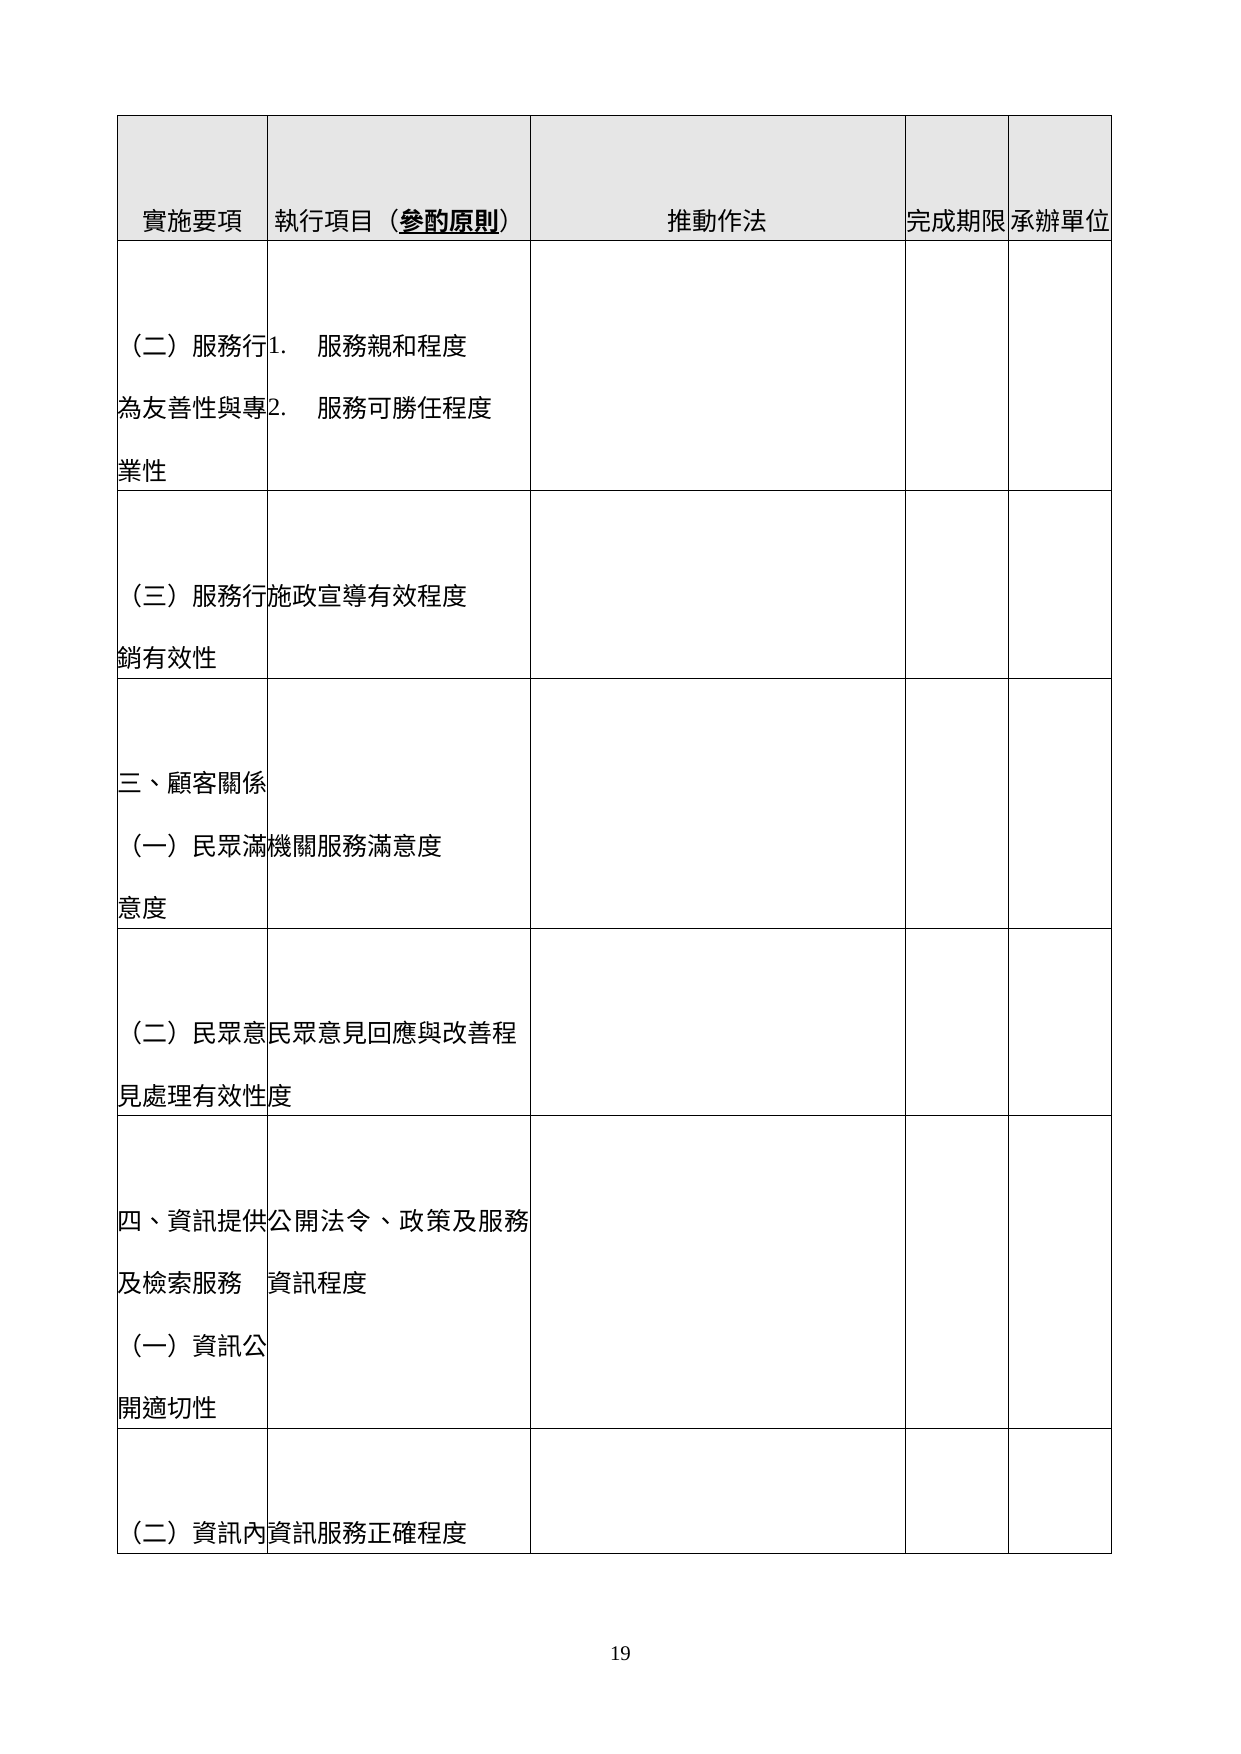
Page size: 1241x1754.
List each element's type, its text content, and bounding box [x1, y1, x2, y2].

table_cell [1009, 491, 1111, 677]
table_cell [531, 1429, 905, 1552]
table_cell [531, 679, 905, 927]
table_cell 公開法令、政策及服務資訊程度 [268, 1116, 530, 1427]
table_header 實施要項 [118, 116, 267, 240]
table_cell [906, 491, 1008, 677]
table_header 完成期限 [906, 116, 1008, 240]
table_cell [531, 1116, 905, 1427]
table_cell 四、資訊提供及檢索服務 （一）資訊公開適切性 [118, 1116, 267, 1427]
table_cell （三）服務行銷有效性 [118, 491, 267, 677]
table_cell （二）民眾意見處理有效性 [118, 929, 267, 1115]
table_cell [1009, 1429, 1111, 1552]
table_cell 資訊服務正確程度 [268, 1429, 530, 1552]
table_cell [906, 241, 1008, 490]
table_cell （二）服務行為友善性與專業性 [118, 241, 267, 490]
table_cell 三、顧客關係（一）民眾滿意度 [118, 679, 267, 927]
table_cell 機關服務滿意度 [268, 679, 530, 927]
table_cell [1009, 929, 1111, 1115]
table_cell （二）資訊內容有效性 [118, 1429, 267, 1552]
table_cell 民眾意見回應與改善程度 [268, 929, 530, 1115]
table_cell [1009, 1116, 1111, 1427]
table_cell 施政宣導有效程度 [268, 491, 530, 677]
table_cell [906, 1116, 1008, 1427]
table_cell [1009, 241, 1111, 490]
table_cell [906, 1429, 1008, 1552]
table_header 執行項目（參酌原則） [268, 116, 530, 240]
table_cell [531, 929, 905, 1115]
table_cell [531, 241, 905, 490]
table_cell [531, 491, 905, 677]
table_cell [906, 679, 1008, 927]
table_cell 服務親和程度 服務可勝任程度 [268, 241, 530, 490]
table_header 推動作法 [531, 116, 905, 240]
table_cell [906, 929, 1008, 1115]
table_header 承辦單位 [1009, 116, 1111, 240]
table_cell [1009, 679, 1111, 927]
